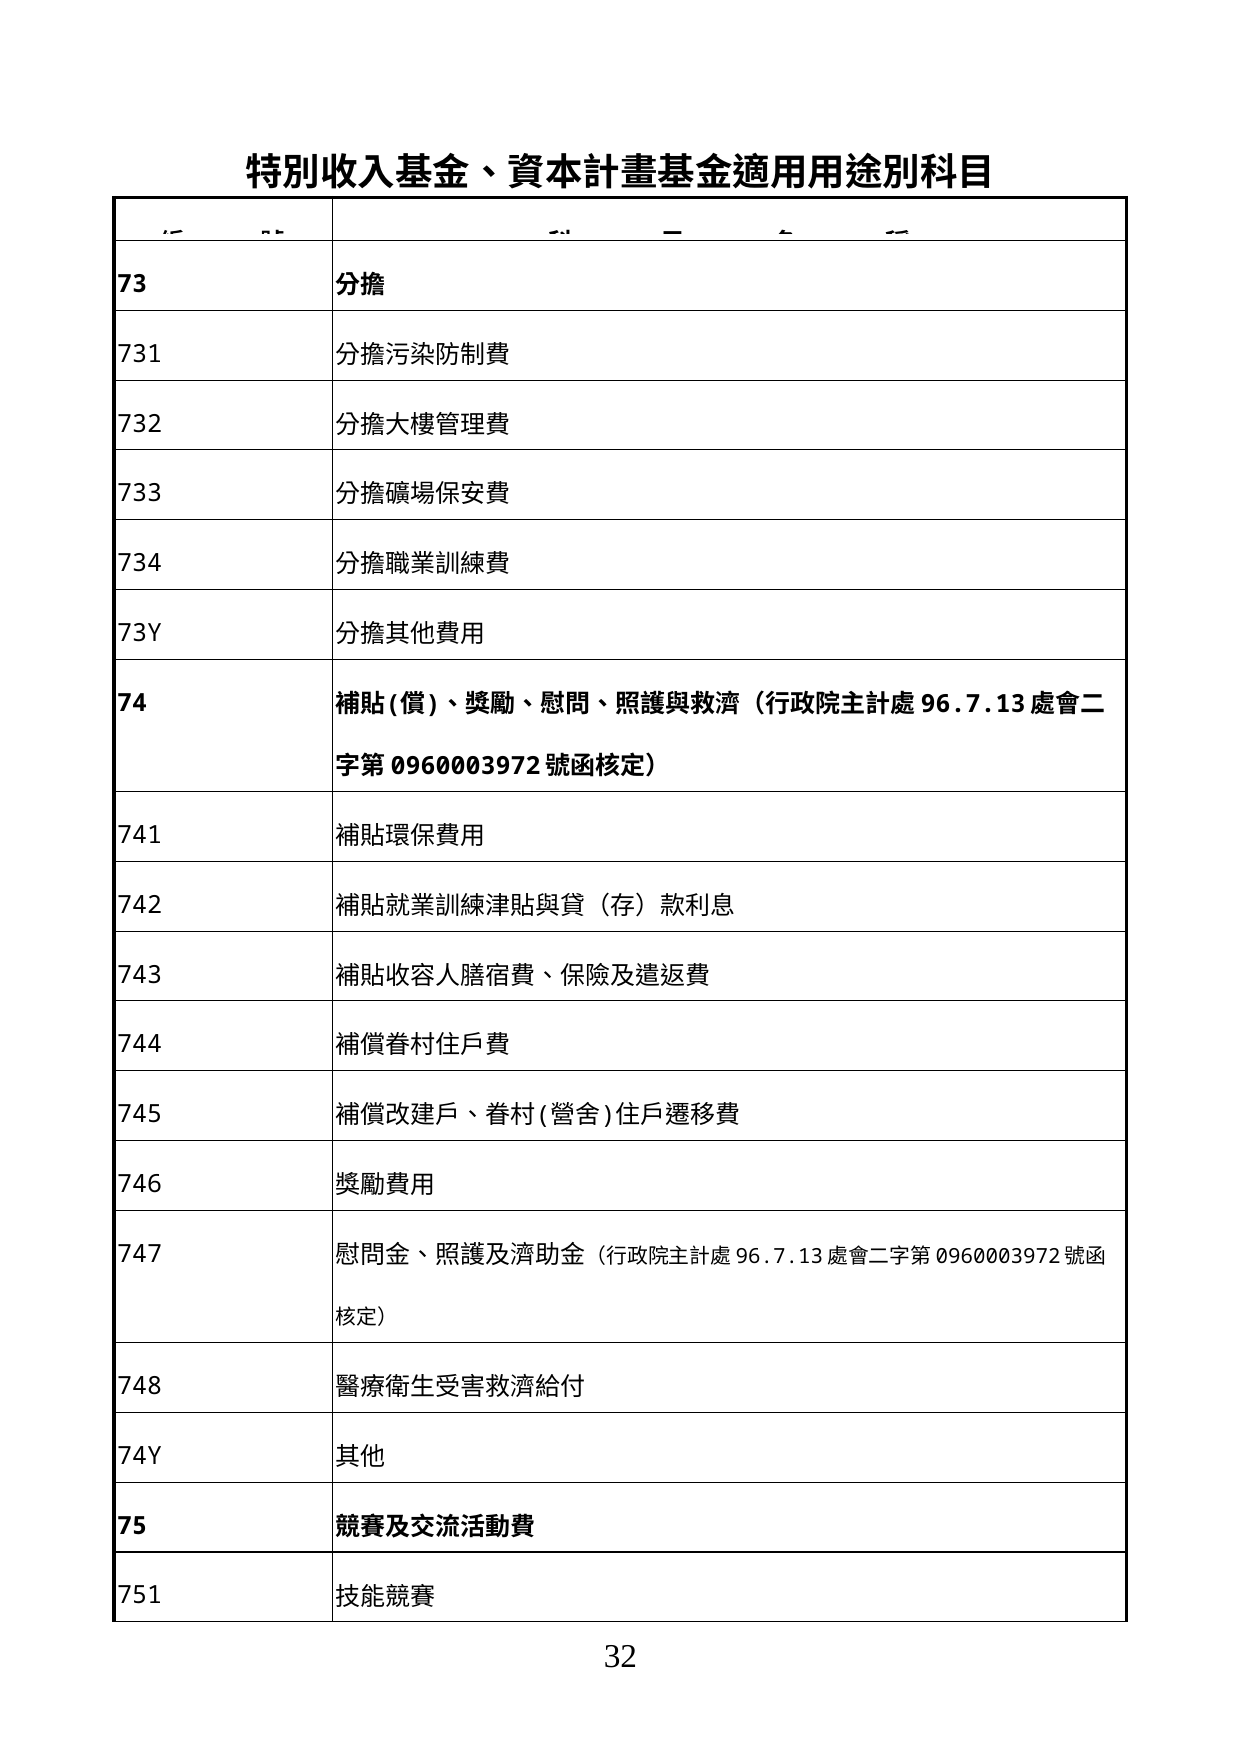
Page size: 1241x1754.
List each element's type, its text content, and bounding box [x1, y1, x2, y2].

table_cell 734 [116, 520, 332, 589]
table_cell 分擔其他費用 [333, 590, 1125, 659]
table_cell 73 [116, 241, 332, 310]
table_cell 73Y [116, 590, 332, 659]
table_cell 補貼就業訓練津貼與貸（存）款利息 [333, 862, 1125, 931]
table_cell 競賽及交流活動費 [333, 1483, 1125, 1551]
table_cell 技能競賽 [333, 1553, 1125, 1621]
table_cell 751 [116, 1553, 332, 1621]
table_cell 分擔職業訓練費 [333, 520, 1125, 589]
table_cell 補貼環保費用 [333, 792, 1125, 861]
table_cell 慰問金、照護及濟助金（行政院主計處96.7.13處會二字第0960003972號函核定） [333, 1211, 1125, 1342]
table_cell 733 [116, 450, 332, 519]
table_cell 746 [116, 1141, 332, 1210]
table_cell 科 目 名 稱 [333, 199, 1125, 240]
table_cell 742 [116, 862, 332, 931]
table_cell 75 [116, 1483, 332, 1551]
table_cell 748 [116, 1343, 332, 1412]
table_cell 741 [116, 792, 332, 861]
table_cell 分擔污染防制費 [333, 311, 1125, 379]
table_cell 補償眷村住戶費 [333, 1001, 1125, 1070]
table_cell 分擔礦場保安費 [333, 450, 1125, 519]
table_cell 補償改建戶、眷村(營舍)住戶遷移費 [333, 1071, 1125, 1140]
table_cell 747 [116, 1211, 332, 1342]
table_cell 745 [116, 1071, 332, 1140]
table_cell 74 [116, 660, 332, 791]
table_cell 分擔大樓管理費 [333, 381, 1125, 449]
table_cell 744 [116, 1001, 332, 1070]
table_header 特別收入基金、資本計畫基金適用用途別科目 [114, 127, 1126, 196]
table_cell 分擔 [333, 241, 1125, 310]
table_cell 743 [116, 932, 332, 1000]
table_cell 其他 [333, 1413, 1125, 1482]
table_cell 74Y [116, 1413, 332, 1482]
table_cell 731 [116, 311, 332, 379]
table_cell 獎勵費用 [333, 1141, 1125, 1210]
table_cell 編 號 [116, 199, 332, 240]
table_cell 補貼收容人膳宿費、保險及遣返費 [333, 932, 1125, 1000]
table_cell 732 [116, 381, 332, 449]
table_cell 補貼(償)、獎勵、慰問、照護與救濟（行政院主計處96.7.13處會二字第0960003972號函核定） [333, 660, 1125, 791]
table_cell 醫療衛生受害救濟給付 [333, 1343, 1125, 1412]
